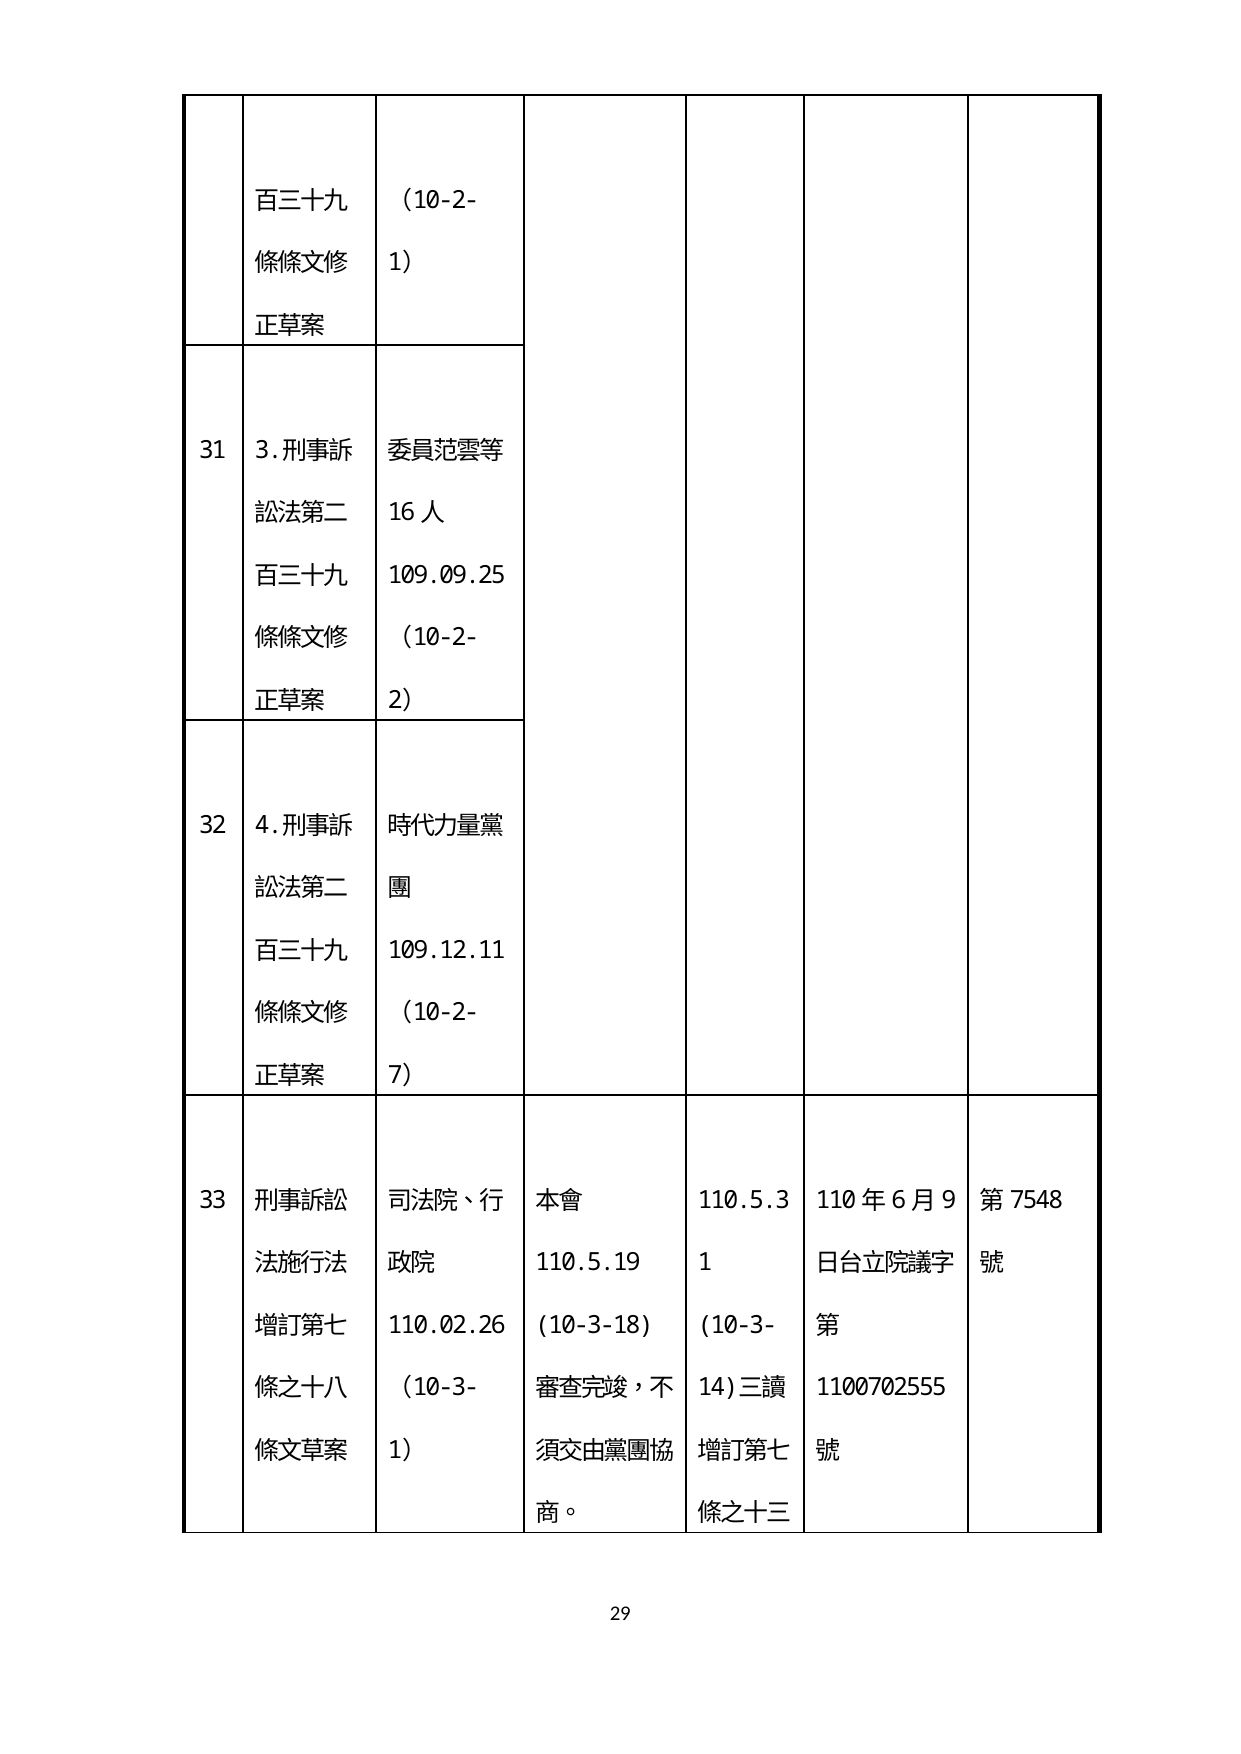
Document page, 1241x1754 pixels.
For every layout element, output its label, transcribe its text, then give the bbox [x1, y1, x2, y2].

table_cell [687, 96, 803, 1094]
table_cell [186, 96, 242, 344]
table_cell 百三十九條條文修正草案 [244, 96, 375, 344]
table_cell 32 [186, 721, 242, 1094]
table_cell 本會110.5.19 (10-3-18)審查完竣，不須交由黨團協商。 [525, 1096, 685, 1532]
table_cell 時代力量黨團 109.12.11 （10-2-7） [377, 721, 523, 1094]
table_cell 4.刑事訴訟法第二百三十九條條文修正草案 [244, 721, 375, 1094]
table_cell [805, 96, 967, 1094]
table_cell 110年6月9日台立院議字第1100702555號 [805, 1096, 967, 1532]
table_cell 司法院、行政院 110.02.26 （10-3-1） [377, 1096, 523, 1532]
table_cell 110.5.31 (10-3-14)三讀增訂第七條之十三 [687, 1096, 803, 1532]
table_cell 委員范雲等16人 109.09.25 （10-2-2） [377, 346, 523, 719]
table_cell 第7548號 [969, 1096, 1097, 1532]
table_cell 3.刑事訴訟法第二百三十九條條文修正草案 [244, 346, 375, 719]
table_cell 刑事訴訟法施行法增訂第七條之十八條文草案 [244, 1096, 375, 1532]
table_cell 33 [186, 1096, 242, 1532]
table_cell 31 [186, 346, 242, 719]
table_cell [969, 96, 1097, 1094]
table_cell [525, 96, 685, 1094]
table_cell （10-2-1） [377, 96, 523, 344]
